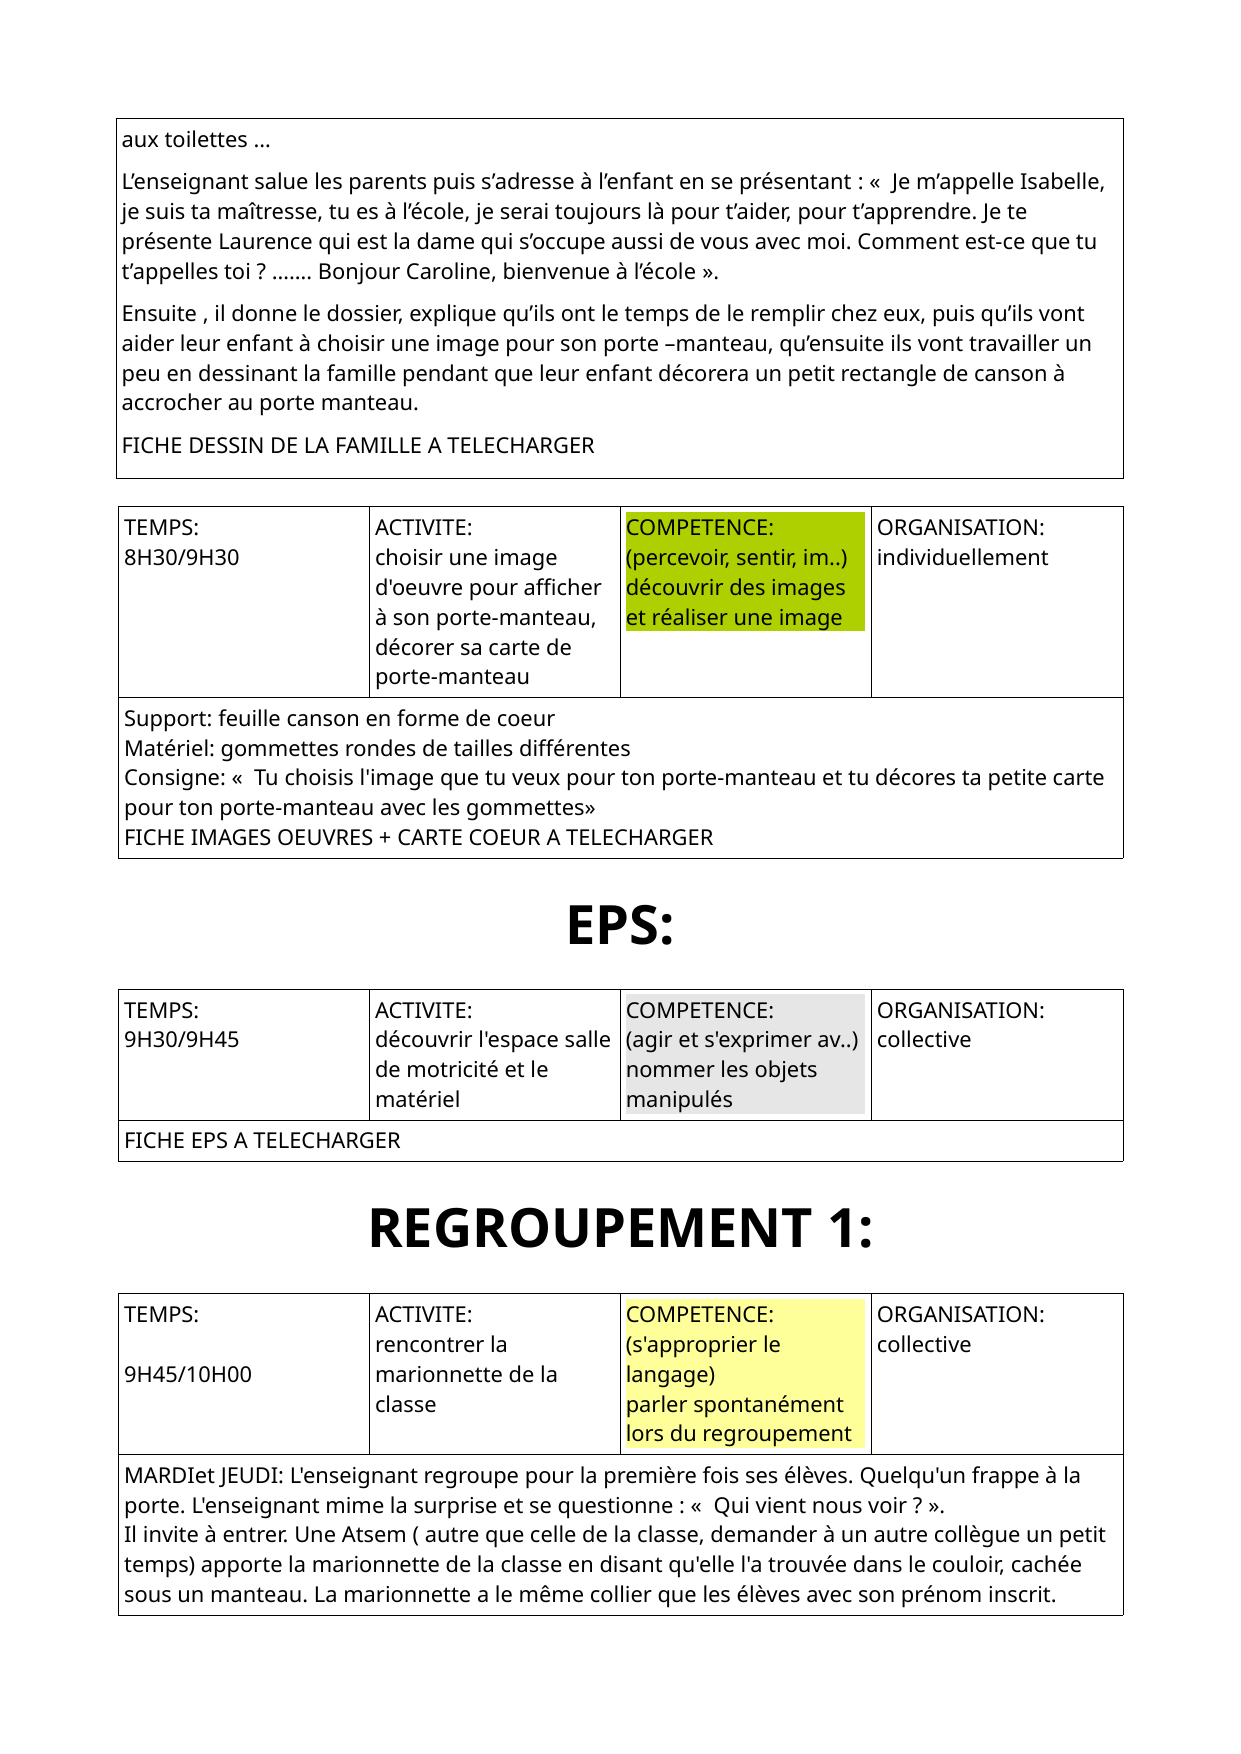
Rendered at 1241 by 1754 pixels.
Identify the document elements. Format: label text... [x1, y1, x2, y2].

table_header Support: feuille canson en forme de coeur Matériel: gommettes rondes de tailles différentes Consigne: « Tu choisis l'image que tu veux pour ton porte-manteau et tu décores ta petite carte pour ton porte-manteau avec les gommettes» FICHE IMAGES OEUVRES + CARTE COEUR A TELECHARGER [119, 698, 1123, 857]
table_header MARDIet JEUDI: L'enseignant regroupe pour la première fois ses élèves. Quelqu'un frappe à la porte. L'enseignant mime la surprise et se questionne : « Qui vient nous voir ? ». Il invite à entrer. Une Atsem ( autre que celle de la classe, demander à un autre collègue un petit temps) apporte la marionnette de la classe en disant qu'elle l'a trouvée dans le couloir, cachée sous un manteau. La marionnette a le même collier que les élèves avec son prénom inscrit. [119, 1455, 1123, 1614]
table_header ORGANISATION: collective [872, 990, 1123, 1119]
table_header ACTIVITE: découvrir l'espace salle de motricité et le matériel [370, 990, 620, 1119]
table_header TEMPS: 9H30/9H45 [119, 990, 369, 1119]
table_header COMPETENCE: (agir et s'exprimer av..) nommer les objets manipulés [621, 990, 871, 1119]
table_header aux toilettes … L’enseignant salue les parents puis s’adresse à l’enfant en se présentant : « Je m’appelle Isabelle, je suis ta maîtresse, tu es à l’école, je serai toujours là pour t’aider, pour t’apprendre. Je te présente Laurence qui est la dame qui s’occupe aussi de vous avec moi. Comment est-ce que tu t’appelles toi ? ……. Bonjour Caroline, bienvenue à l’école ». Ensuite , il donne le dossier, explique qu’ils ont le temps de le remplir chez eux, puis qu’ils vont aider leur enfant à choisir une image pour son porte –manteau, qu’ensuite ils vont travailler un peu en dessinant la famille pendant que leur enfant décorera un petit rectangle de canson à accrocher au porte manteau. FICHE DESSIN DE LA FAMILLE A TELECHARGER [117, 119, 1123, 478]
table_header TEMPS: 8H30/9H30 [119, 507, 369, 697]
table_header ORGANISATION: collective [872, 1294, 1123, 1454]
table_header TEMPS: 9H45/10H00 [119, 1294, 369, 1454]
table_header ACTIVITE: rencontrer la marionnette de la classe [370, 1294, 620, 1454]
table_header COMPETENCE: (percevoir, sentir, im..) découvrir des images et réaliser une image [621, 507, 871, 697]
table_header COMPETENCE: (s'approprier le langage) parler spontanément lors du regroupement [621, 1294, 871, 1454]
table_header FICHE EPS A TELECHARGER [119, 1121, 1123, 1161]
text EPS: [118, 886, 1122, 960]
text REGROUPEMENT 1: [118, 1190, 1122, 1263]
table_header ORGANISATION: individuellement [872, 507, 1123, 697]
table_header ACTIVITE: choisir une image d'oeuvre pour afficher à son porte-manteau, décorer sa carte de porte-manteau [370, 507, 620, 697]
